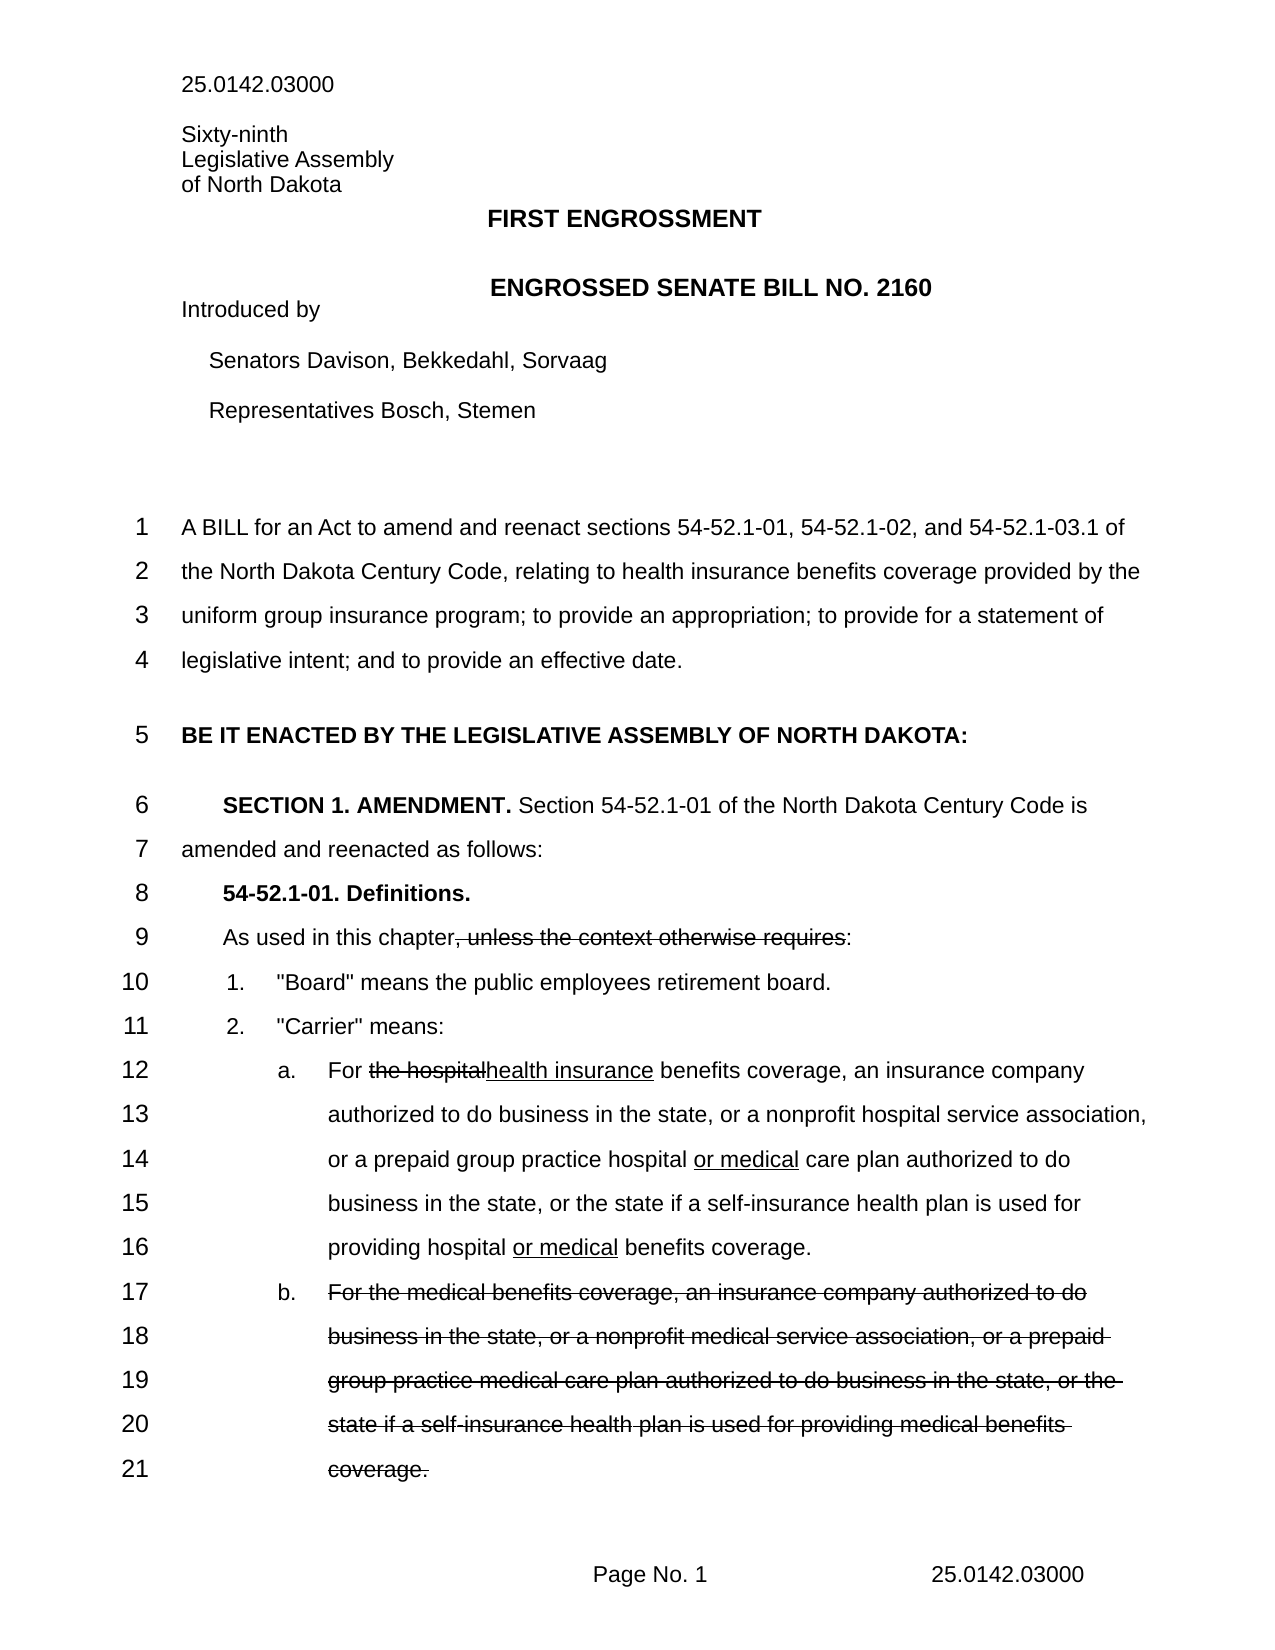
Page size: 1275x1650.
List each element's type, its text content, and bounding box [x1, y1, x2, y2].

text of North Dakota [181, 173, 1154, 198]
text a. For the hospitalhealth insurance benefits coverage, an insurance company authorized to do business in the state, or a nonprofit hospital service association, or a prepaid group practice hospital or medical care plan authorized to do business in the state, or the state if a self‑insurance health plan is used for providing hospital or medical benefits coverage. [181, 1043, 1154, 1264]
text Representatives Bosch, Stemen [208, 400, 1154, 423]
title A BILL for an Act to amend and reenact sections 54-52.1-01, 54-52.1-02, and 54‑52.1‑03.1 of the North Dakota Century Code, relating to health insurance benefits coverage provided by the uniform group insurance program; to provide an appropriation; to provide for a statement of legislative intent; and to provide an effective date. [181, 500, 1154, 677]
text b. For the medical benefits coverage, an insurance company authorized to do business in the state, or a nonprofit medical service association, or a prepaid group practice medical care plan authorized to do business in the state, or the state if a self‑insurance health plan is used for providing medical benefits coverage. [181, 1264, 1154, 1486]
title ENGROSSED Senate BILL NO. 2160 [490, 272, 932, 301]
text Sixty-ninth [181, 123, 1154, 148]
text SECTION 1. AMENDMENT. Section 54‑52.1‑01 of the North Dakota Century Code is amended and reenacted as follows: [181, 778, 1154, 866]
title FIRST ENGROSSMENT [487, 206, 762, 233]
text BE IT ENACTED BY THE LEGISLATIVE ASSEMBLY OF NORTH DAKOTA: [181, 708, 1154, 753]
text Senators Davison, Bekkedahl, Sorvaag [208, 350, 1154, 373]
text 2. "Carrier" means: [181, 999, 1154, 1043]
text As used in this chapter, unless the context otherwise requires: [181, 910, 1154, 955]
text Legislative Assembly [181, 148, 1154, 173]
text 25.0142.03000 [181, 73, 1154, 98]
subtitle 54‑52.1‑01. Definitions. [181, 866, 1154, 910]
text Introduced by [181, 298, 1154, 323]
text 1. "Board" means the public employees retirement board. [181, 955, 1154, 999]
